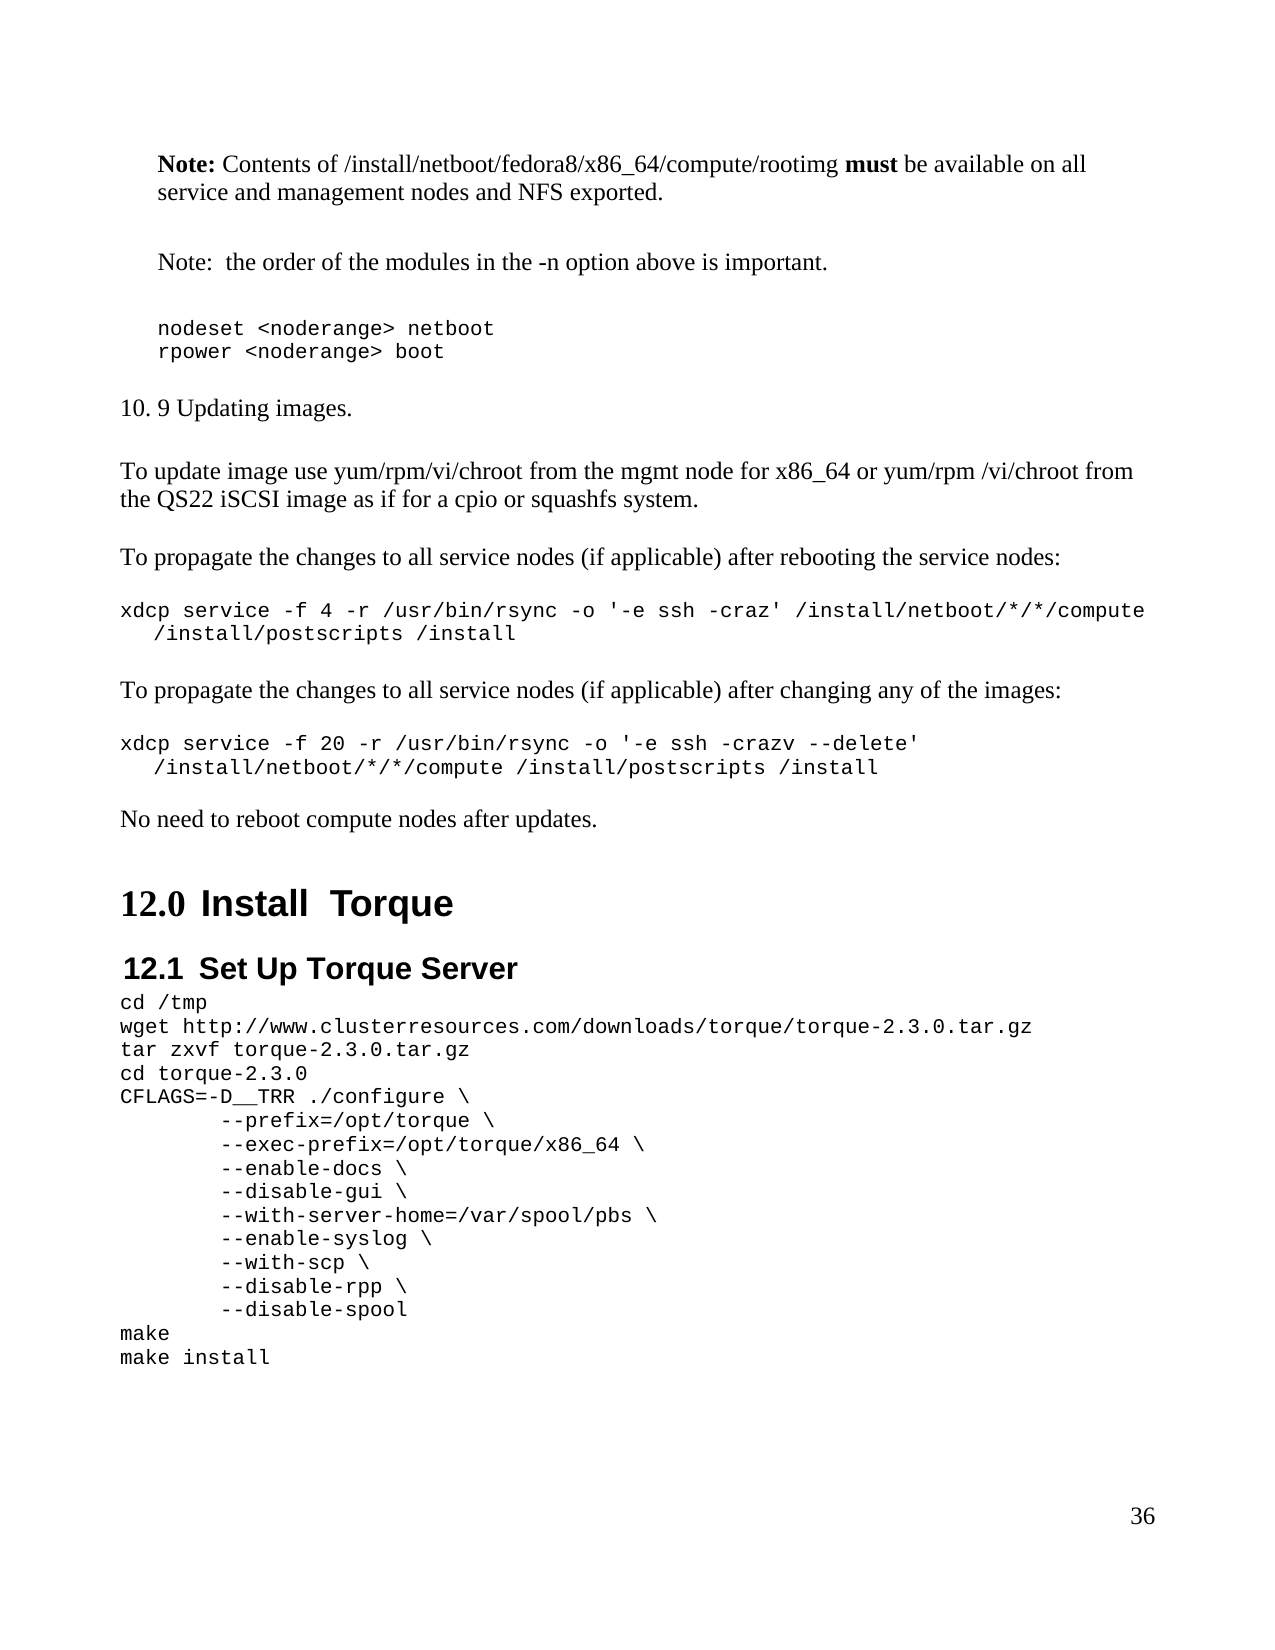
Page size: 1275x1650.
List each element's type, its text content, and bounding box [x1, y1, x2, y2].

text xdcp service -f 4 -r /usr/bin/rsync -o '-e ssh -craz' /install/netboot/*/*/compute /install/postscripts /install [120, 599, 1155, 647]
list 9 Updating images. [120, 393, 1155, 422]
text --disable-gui \ [120, 1181, 1155, 1205]
text cd torque-2.3.0 [120, 1063, 1155, 1087]
text --with-scp \ [120, 1252, 1155, 1276]
text make [120, 1323, 1155, 1347]
subtitle Set Up Torque Server [123, 950, 1155, 986]
text rpower <noderange> boot [157, 341, 1155, 365]
text Note: Contents of /install/netboot/fedora8/x86_64/compute/rootimg must be available on all service and management nodes and NFS exported. [157, 149, 1155, 206]
text tar zxvf torque-2.3.0.tar.gz [120, 1039, 1155, 1063]
subtitle Install Torque [120, 881, 1155, 925]
text To update image use yum/rpm/vi/chroot from the mgmt node for x86_64 or yum/rpm /vi/chroot from the QS22 iSCSI image as if for a cpio or squashfs system. [120, 456, 1155, 513]
text make install [120, 1347, 1155, 1370]
text --prefix=/opt/torque \ [120, 1110, 1155, 1134]
text xdcp service -f 20 -r /usr/bin/rsync -o '-e ssh -crazv --delete' /install/netboot/*/*/compute /install/postscripts /install [120, 733, 1155, 780]
text No need to reboot compute nodes after updates. [120, 804, 1155, 833]
text --exec-prefix=/opt/torque/x86_64 \ [120, 1134, 1155, 1157]
text --with-server-home=/var/spool/pbs \ [120, 1205, 1155, 1228]
text --enable-syslog \ [120, 1228, 1155, 1252]
text nodeset <noderange> netboot [157, 317, 1155, 341]
text --disable-spool [120, 1299, 1155, 1323]
text cd /tmp [120, 992, 1155, 1016]
text Note: the order of the modules in the -n option above is important. [157, 247, 1155, 276]
text --disable-rpp \ [120, 1276, 1155, 1299]
text To propagate the changes to all service nodes (if applicable) after rebooting the service nodes: [120, 542, 1155, 571]
text To propagate the changes to all service nodes (if applicable) after changing any of the images: [120, 676, 1155, 704]
text wget http://www.clusterresources.com/downloads/torque/torque-2.3.0.tar.gz [120, 1016, 1155, 1039]
text --enable-docs \ [120, 1157, 1155, 1181]
text CFLAGS=-D__TRR ./configure \ [120, 1087, 1155, 1110]
